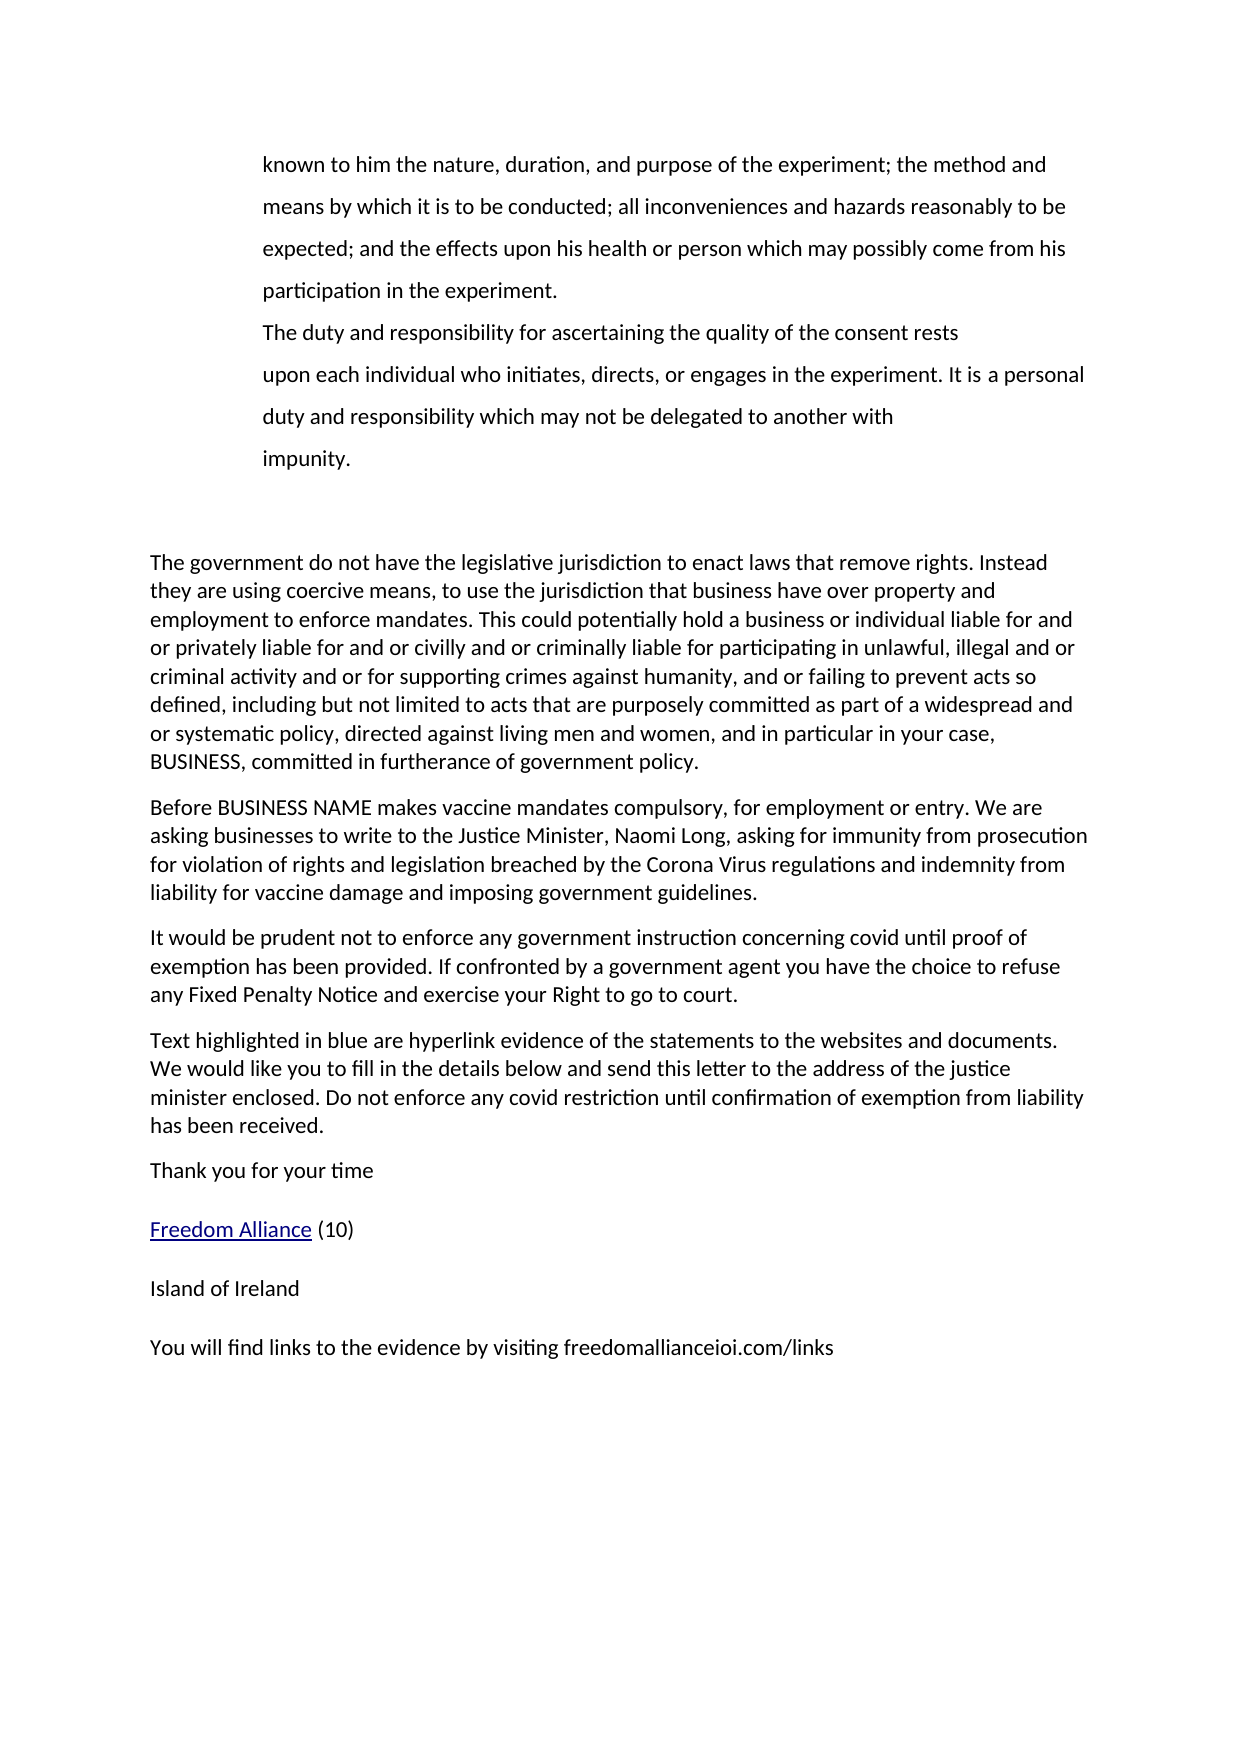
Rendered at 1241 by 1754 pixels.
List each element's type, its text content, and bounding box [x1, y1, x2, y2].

text The government do not have the legislative jurisdiction to enact laws that remove rights. Instead they are using coercive means, to use the jurisdiction that business have over property and employment to enforce mandates. This could potentially hold a business or individual liable for and or privately liable for and or civilly and or criminally liable for participating in unlawful, illegal and or criminal activity and or for supporting crimes against humanity, and or failing to prevent acts so defined, including but not limited to acts that are purposely committed as part of a widespread and or systematic policy, directed against living men and women, and in particular in your case, BUSINESS, committed in furtherance of government policy. [150, 548, 1090, 776]
list known to him the nature, duration, and purpose of the experiment; the method and means by which it is to be conducted; all inconveniences and hazards reasonably to be expected; and the effects upon his health or person which may possibly come from his participation in the experiment. The duty and responsibility for ascertaining the quality of the consent rests upon each individual who initiates, directs, or engages in the experiment. It is a personal duty and responsibility which may not be delegated to another with impunity. [225, 150, 1090, 472]
text It would be prudent not to enforce any government instruction concerning covid until proof of exemption has been provided. If confronted by a government agent you have the choice to refuse any Fixed Penalty Notice and exercise your Right to go to court. [150, 923, 1090, 1009]
text Text highlighted in blue are hyperlink evidence of the statements to the websites and documents. We would like you to fill in the details below and send this letter to the address of the justice minister enclosed. Do not enforce any covid restriction until confirmation of exemption from liability has been received. [150, 1026, 1090, 1139]
text Island of Ireland [150, 1274, 1090, 1302]
text Thank you for your time [150, 1157, 1090, 1185]
text Freedom Alliance (10) [150, 1215, 1090, 1243]
text Before BUSINESS NAME makes vaccine mandates compulsory, for employment or entry. We are asking businesses to write to the Justice Minister, Naomi Long, asking for immunity from prosecution for violation of rights and legislation breached by the Corona Virus regulations and indemnity from liability for vaccine damage and imposing government guidelines. [150, 793, 1090, 906]
text You will find links to the evidence by visiting freedomallianceioi.com/links [150, 1333, 1090, 1361]
